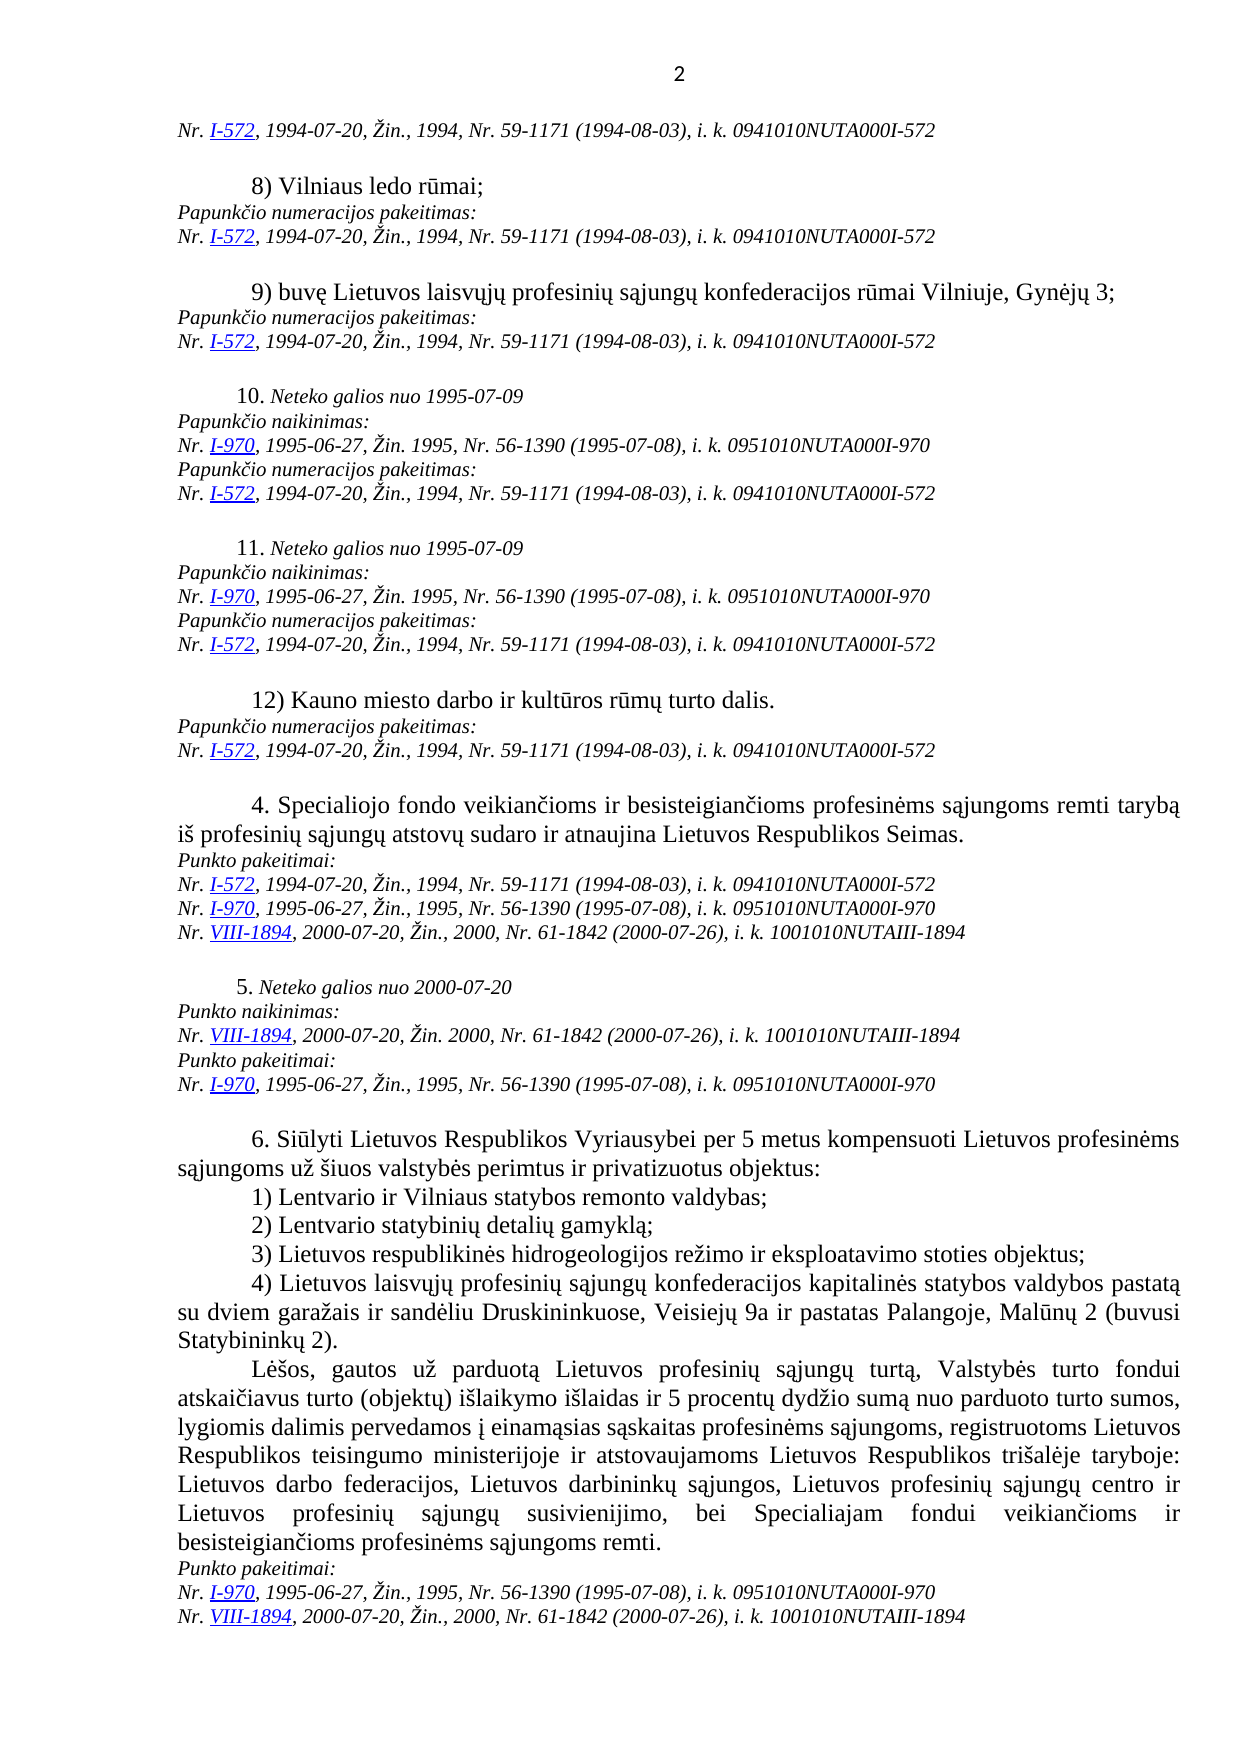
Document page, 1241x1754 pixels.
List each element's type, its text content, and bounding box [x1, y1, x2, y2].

text Papunkčio numeracijos pakeitimas: [177, 457, 1181, 481]
text 11. Neteko galios nuo 1995-07-09 [177, 533, 1181, 560]
text 5. Neteko galios nuo 2000-07-20 [177, 973, 1181, 999]
text Nr. VIII-1894, 2000-07-20, Žin. 2000, Nr. 61-1842 (2000-07-26), i. k. 1001010NUTAIII-1894 [177, 1023, 1181, 1047]
text 4. Specialiojo fondo veikiančioms ir besisteigiančioms profesinėms sąjungoms remti tarybą iš profesinių sąjungų atstovų sudaro ir atnaujina Lietuvos Respublikos Seimas. [177, 791, 1181, 848]
text 9) buvę Lietuvos laisvųjų profesinių sąjungų konfederacijos rūmai Vilniuje, Gynėjų 3; [177, 277, 1181, 305]
text Nr. I-970, 1995-06-27, Žin., 1995, Nr. 56-1390 (1995-07-08), i. k. 0951010NUTA000I-970 [177, 1072, 1181, 1096]
text 3) Lietuvos respublikinės hidrogeologijos režimo ir eksploatavimo stoties objektus; [177, 1239, 1181, 1268]
text Lėšos, gautos už parduotą Lietuvos profesinių sąjungų turtą, Valstybės turto fondui atskaičiavus turto (objektų) išlaikymo išlaidas ir 5 procentų dydžio sumą nuo parduoto turto sumos, lygiomis dalimis pervedamos į einamąsias sąskaitas profesinėms sąjungoms, registruotoms Lietuvos Respublikos teisingumo ministerijoje ir atstovaujamoms Lietuvos Respublikos trišalėje taryboje: Lietuvos darbo federacijos, Lietuvos darbininkų sąjungos, Lietuvos profesinių sąjungų centro ir Lietuvos profesinių sąjungų susivienijimo, bei Specialiajam fondui veikiančioms ir besisteigiančioms profesinėms sąjungoms remti. [177, 1354, 1181, 1556]
text Punkto pakeitimai: [177, 848, 1181, 872]
text 6. Siūlyti Lietuvos Respublikos Vyriausybei per 5 metus kompensuoti Lietuvos profesinėms sąjungoms už šiuos valstybės perimtus ir privatizuotus objektus: [177, 1124, 1181, 1182]
text Nr. I-572, 1994-07-20, Žin., 1994, Nr. 59-1171 (1994-08-03), i. k. 0941010NUTA000I-572 [177, 481, 1181, 505]
text Nr. I-572, 1994-07-20, Žin., 1994, Nr. 59-1171 (1994-08-03), i. k. 0941010NUTA000I-572 [177, 632, 1181, 656]
text Nr. I-970, 1995-06-27, Žin., 1995, Nr. 56-1390 (1995-07-08), i. k. 0951010NUTA000I-970 [177, 1580, 1181, 1604]
text Punkto naikinimas: [177, 999, 1181, 1023]
text 1) Lentvario ir Vilniaus statybos remonto valdybas; [177, 1182, 1181, 1211]
text Papunkčio naikinimas: [177, 560, 1181, 584]
text Nr. I-572, 1994-07-20, Žin., 1994, Nr. 59-1171 (1994-08-03), i. k. 0941010NUTA000I-572 [177, 738, 1181, 762]
text Punkto pakeitimai: [177, 1556, 1181, 1580]
text 2) Lentvario statybinių detalių gamyklą; [177, 1211, 1181, 1239]
text Punkto pakeitimai: [177, 1047, 1181, 1072]
text 8) Vilniaus ledo rūmai; [177, 171, 1181, 200]
text Papunkčio numeracijos pakeitimas: [177, 305, 1181, 329]
text Papunkčio numeracijos pakeitimas: [177, 608, 1181, 632]
text Papunkčio numeracijos pakeitimas: [177, 714, 1181, 738]
text Nr. VIII-1894, 2000-07-20, Žin., 2000, Nr. 61-1842 (2000-07-26), i. k. 1001010NUTAIII-1894 [177, 920, 1181, 944]
text 4) Lietuvos laisvųjų profesinių sąjungų konfederacijos kapitalinės statybos valdybos pastatą su dviem garažais ir sandėliu Druskininkuose, Veisiejų 9a ir pastatas Palangoje, Malūnų 2 (buvusi Statybininkų 2). [177, 1268, 1181, 1354]
text Nr. I-572, 1994-07-20, Žin., 1994, Nr. 59-1171 (1994-08-03), i. k. 0941010NUTA000I-572 [177, 224, 1181, 248]
text Nr. I-572, 1994-07-20, Žin., 1994, Nr. 59-1171 (1994-08-03), i. k. 0941010NUTA000I-572 [177, 118, 1181, 142]
text 10. Neteko galios nuo 1995-07-09 [177, 382, 1181, 408]
text Papunkčio numeracijos pakeitimas: [177, 200, 1181, 224]
text 12) Kauno miesto darbo ir kultūros rūmų turto dalis. [177, 685, 1181, 714]
text Nr. I-970, 1995-06-27, Žin. 1995, Nr. 56-1390 (1995-07-08), i. k. 0951010NUTA000I-970 [177, 584, 1181, 608]
text Nr. I-572, 1994-07-20, Žin., 1994, Nr. 59-1171 (1994-08-03), i. k. 0941010NUTA000I-572 [177, 872, 1181, 896]
text Nr. VIII-1894, 2000-07-20, Žin., 2000, Nr. 61-1842 (2000-07-26), i. k. 1001010NUTAIII-1894 [177, 1604, 1181, 1628]
text Papunkčio naikinimas: [177, 408, 1181, 433]
text Nr. I-572, 1994-07-20, Žin., 1994, Nr. 59-1171 (1994-08-03), i. k. 0941010NUTA000I-572 [177, 329, 1181, 353]
text Nr. I-970, 1995-06-27, Žin., 1995, Nr. 56-1390 (1995-07-08), i. k. 0951010NUTA000I-970 [177, 896, 1181, 920]
text Nr. I-970, 1995-06-27, Žin. 1995, Nr. 56-1390 (1995-07-08), i. k. 0951010NUTA000I-970 [177, 433, 1181, 457]
